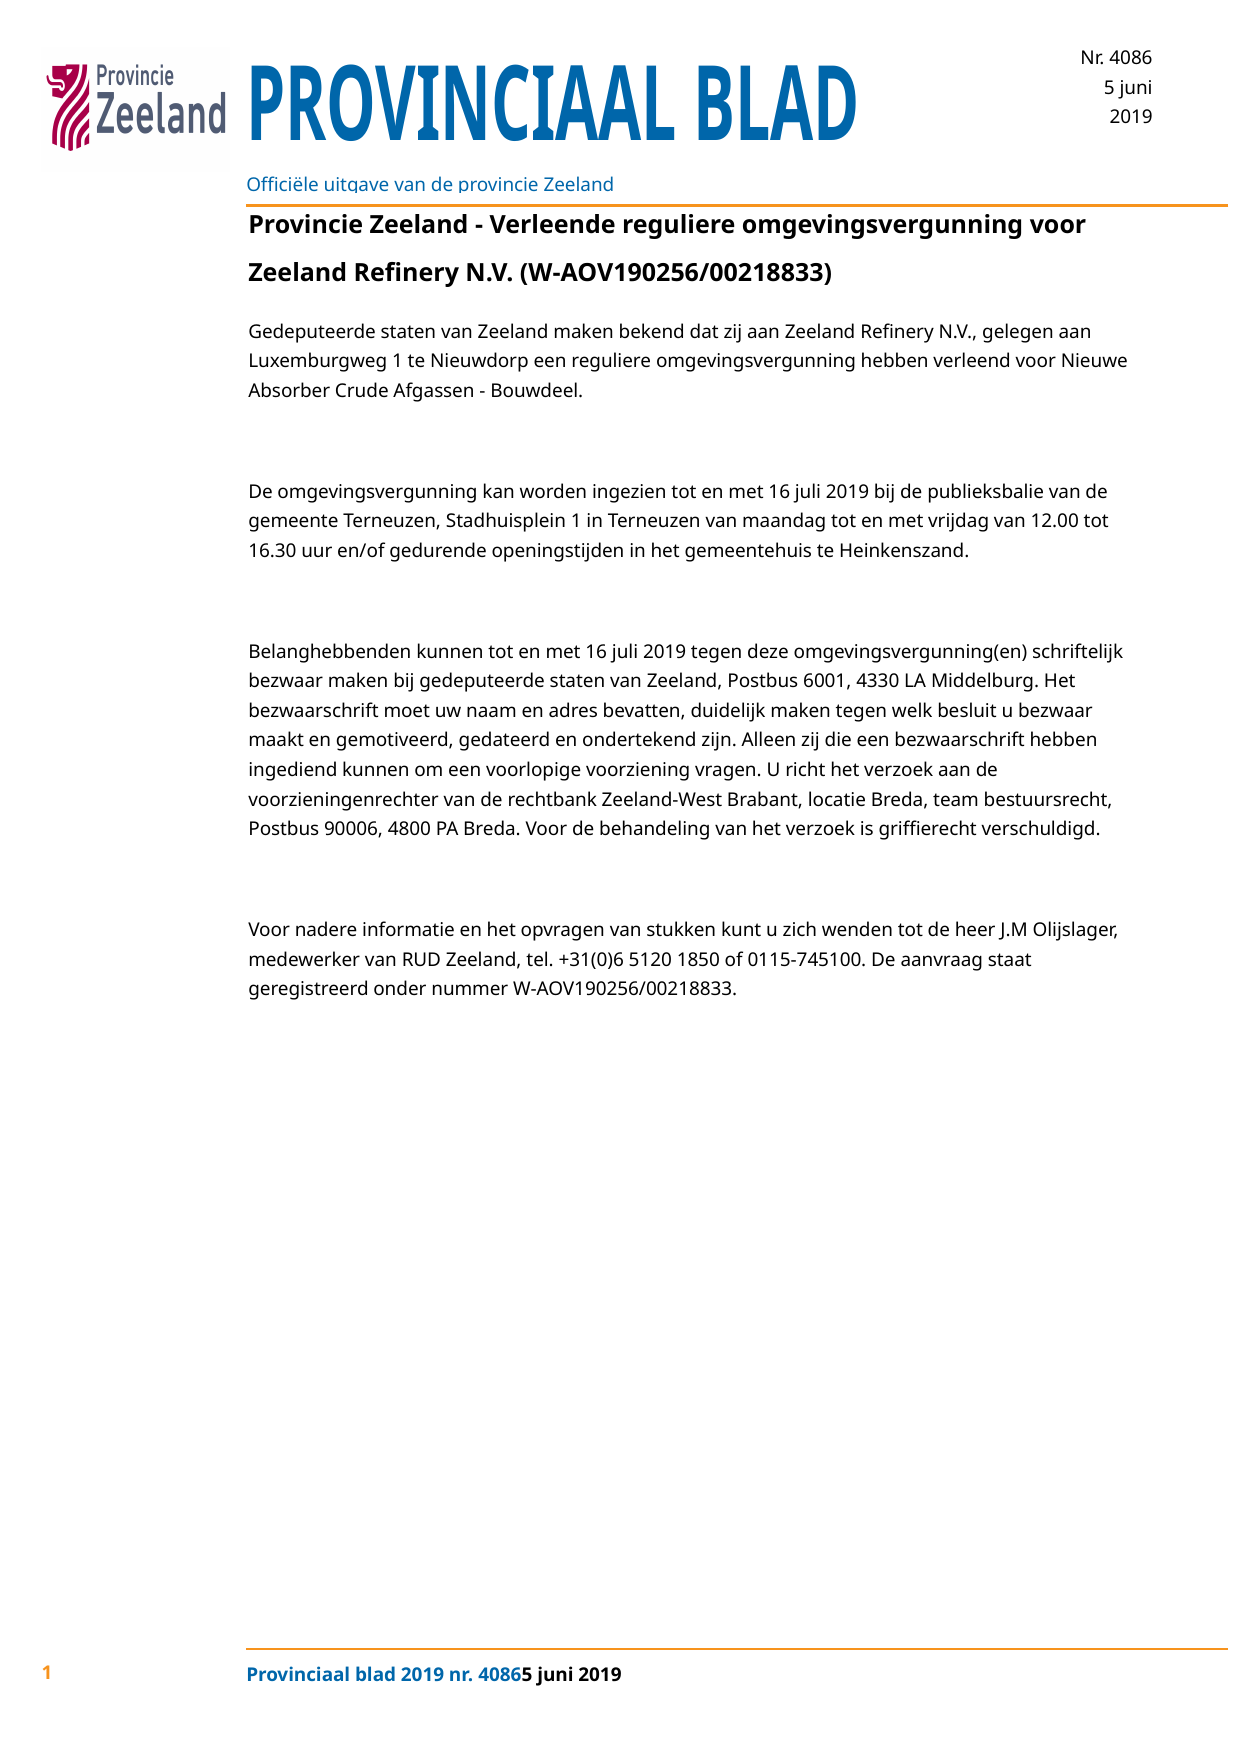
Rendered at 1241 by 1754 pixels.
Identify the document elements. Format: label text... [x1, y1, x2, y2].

text Gedeputeerde staten van Zeeland maken bekend dat zij aan Zeeland Refinery N.V., gelegen aan Luxemburgweg 1 te Nieuwdorp een reguliere omgevingsvergunning hebben verleend voor Nieuwe Absorber Crude Afgassen - Bouwdeel. [248, 318, 1152, 403]
text Provincie Zeeland - Verleende reguliere omgevingsvergunning voor Zeeland Refinery N.V. (W-AOV190256/00218833) [248, 207, 1152, 288]
text De omgevingsvergunning kan worden ingezien tot en met 16 juli 2019 bij de publieksbalie van de gemeente Terneuzen, Stadhuisplein 1 in Terneuzen van maandag tot en met vrijdag van 12.00 tot 16.30 uur en/of gedurende openingstijden in het gemeentehuis te Heinkenszand. [248, 478, 1152, 563]
picture [41, 47, 231, 172]
text Belanghebbenden kunnen tot en met 16 juli 2019 tegen deze omgevingsvergunning(en) schriftelijk bezwaar maken bij gedeputeerde staten van Zeeland, Postbus 6001, 4330 LA Middelburg. Het bezwaarschrift moet uw naam en adres bevatten, duidelijk maken tegen welk besluit u bezwaar maakt en gemotiveerd, gedateerd en ondertekend zijn. Alleen zij die een bezwaarschrift hebben ingediend kunnen om een voorlopige voorziening vragen. U richt het verzoek aan de voorzieningenrechter van de rechtbank Zeeland-West Brabant, locatie Breda, team bestuursrecht, Postbus 90006, 4800 PA Breda. Voor de behandeling van het verzoek is griffierecht verschuldigd. [248, 638, 1152, 841]
text Voor nadere informatie en het opvragen van stukken kunt u zich wenden tot de heer J.M Olijslager, medewerker van RUD Zeeland, tel. +31(0)6 5120 1850 of 0115-745100. De aanvraag staat geregistreerd onder nummer W-AOV190256/00218833. [248, 916, 1152, 1001]
